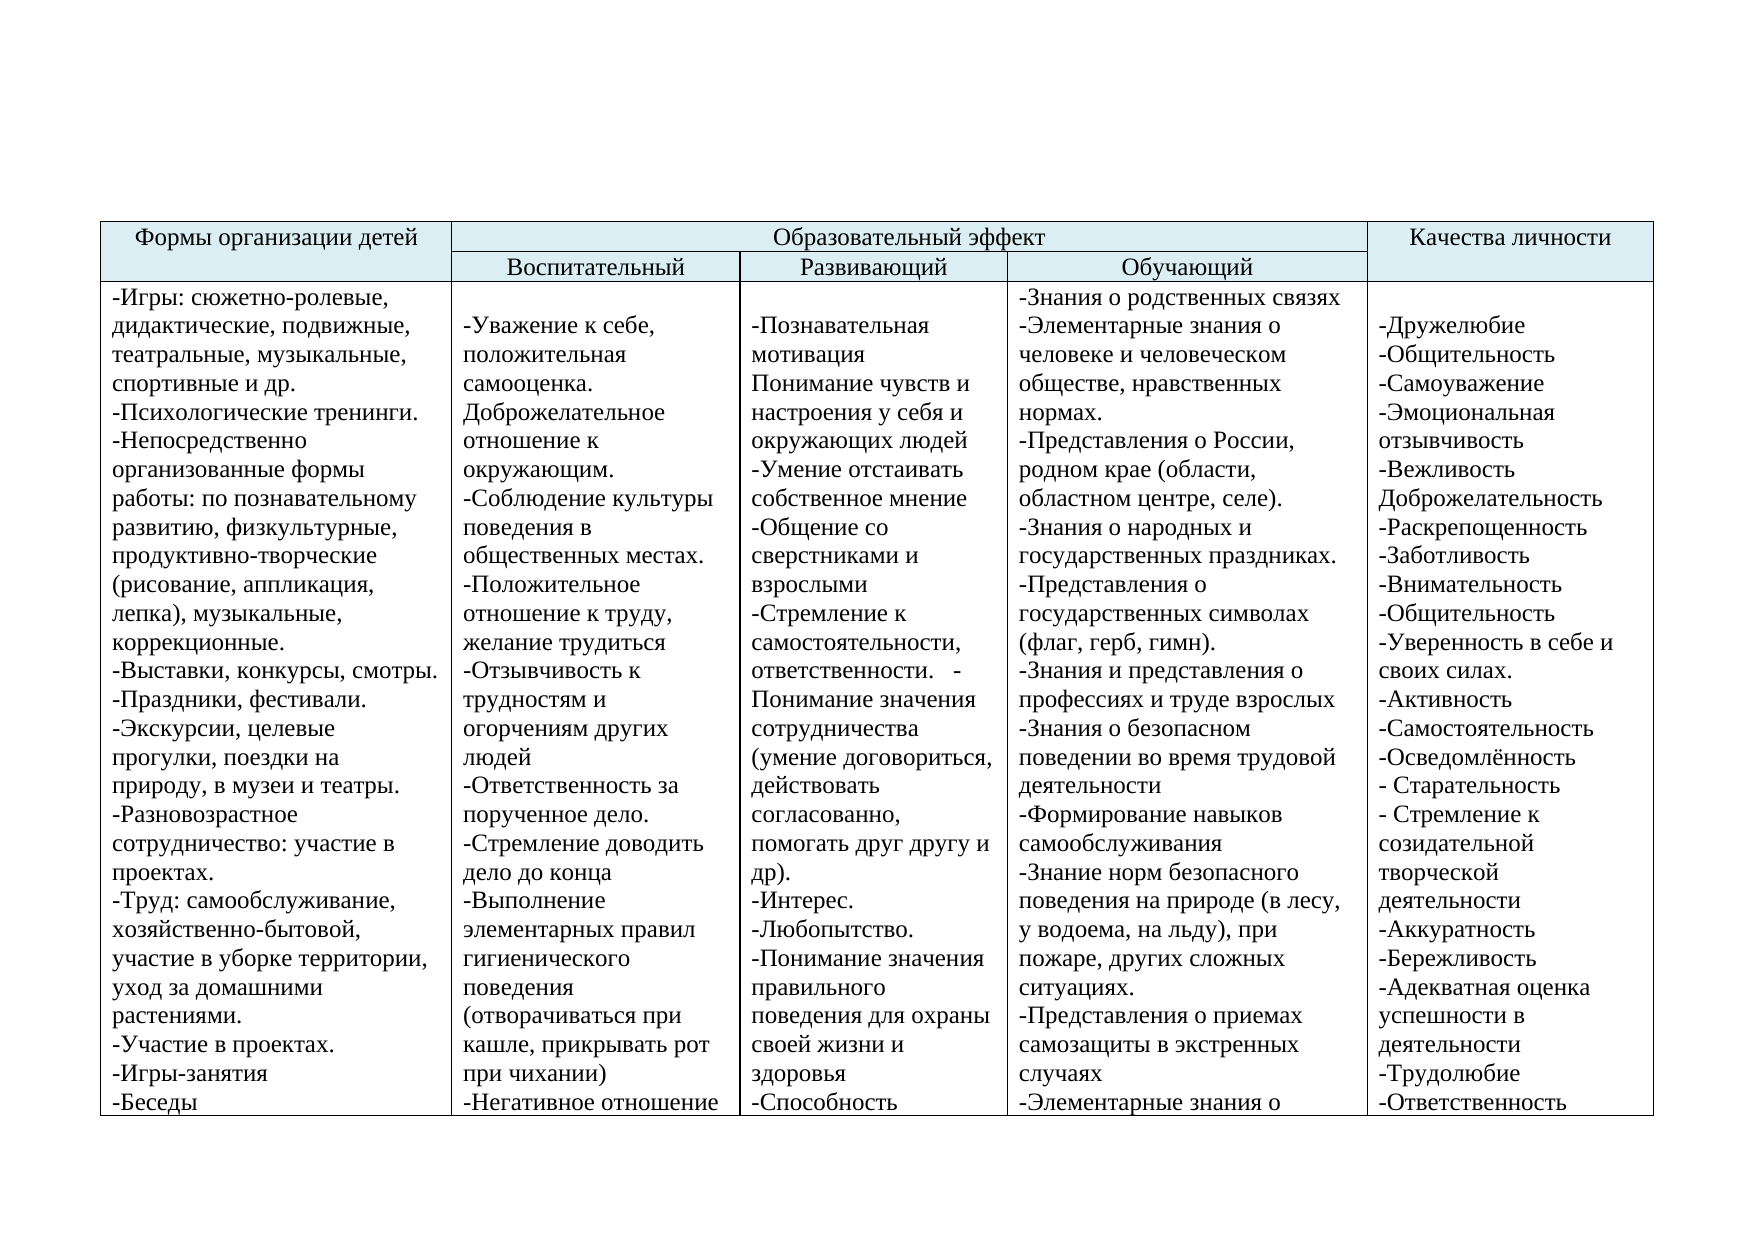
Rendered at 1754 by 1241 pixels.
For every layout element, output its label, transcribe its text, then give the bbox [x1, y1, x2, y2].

table_cell Воспитательный [452, 252, 739, 281]
table_cell -Уважение к себе, положительная самооценка. Доброжелательное отношение к окружающим. -Соблюдение культуры поведения в общественных местах. -Положительное отношение к труду, желание трудиться -Отзывчивость к трудностям и огорчениям других людей -Ответственность за порученное дело. -Стремление доводить дело до конца -Выполнение элементарных правил гигиенического поведения (отворачиваться при кашле, прикрывать рот при чихании) -Негативное отношение [452, 282, 739, 1115]
table_cell -Познавательная мотивация Понимание чувств и настроения у себя и окружающих людей -Умение отстаивать собственное мнение -Общение со сверстниками и взрослыми -Стремление к самостоятельности, ответственности. - Понимание значения сотрудничества (умение договориться, действовать согласованно, помогать друг другу и др). -Интерес. -Любопытство. -Понимание значения правильного поведения для охраны своей жизни и здоровья -Способность [741, 282, 1007, 1115]
table_cell -Дружелюбие -Общительность -Самоуважение -Эмоциональная отзывчивость -Вежливость Доброжелательность -Раскрепощенность -Заботливость -Внимательность -Общительность -Уверенность в себе и своих силах. -Активность -Самостоятельность -Осведомлённость - Старательность - Стремление к созидательной творческой деятельности -Аккуратность -Бережливость -Адекватная оценка успешности в деятельности -Трудолюбие -Ответственность [1368, 282, 1653, 1115]
table_cell Развивающий [741, 252, 1007, 281]
table_header Качества личности [1368, 222, 1653, 281]
table_cell -Знания о родственных связях -Элементарные знания о человеке и человеческом обществе, нравственных нормах. -Представления о России, родном крае (области, областном центре, селе). -Знания о народных и государственных праздниках. -Представления о государственных символах (флаг, герб, гимн). -Знания и представления о профессиях и труде взрослых -Знания о безопасном поведении во время трудовой деятельности -Формирование навыков самообслуживания -Знание норм безопасного поведения на природе (в лесу, у водоема, на льду), при пожаре, других сложных ситуациях. -Представления о приемах самозащиты в экстренных случаях -Элементарные знания о [1008, 282, 1367, 1115]
table_cell Обучающий [1008, 252, 1367, 281]
table_header Формы организации детей [101, 222, 451, 281]
table_header Образовательный эффект [452, 222, 1367, 251]
table_cell -Игры: сюжетно-ролевые, дидактические, подвижные, театральные, музыкальные, спортивные и др. -Психологические тренинги. -Непосредственно организованные формы работы: по познавательному развитию, физкультурные, продуктивно-творческие (рисование, аппликация, лепка), музыкальные, коррекционные. -Выставки, конкурсы, смотры. -Праздники, фестивали. -Экскурсии, целевые прогулки, поездки на природу, в музеи и театры. -Разновозрастное сотрудничество: участие в проектах. -Труд: самообслуживание, хозяйственно-бытовой, участие в уборке территории, уход за домашними растениями. -Участие в проектах. -Игры-занятия -Беседы [101, 282, 451, 1115]
